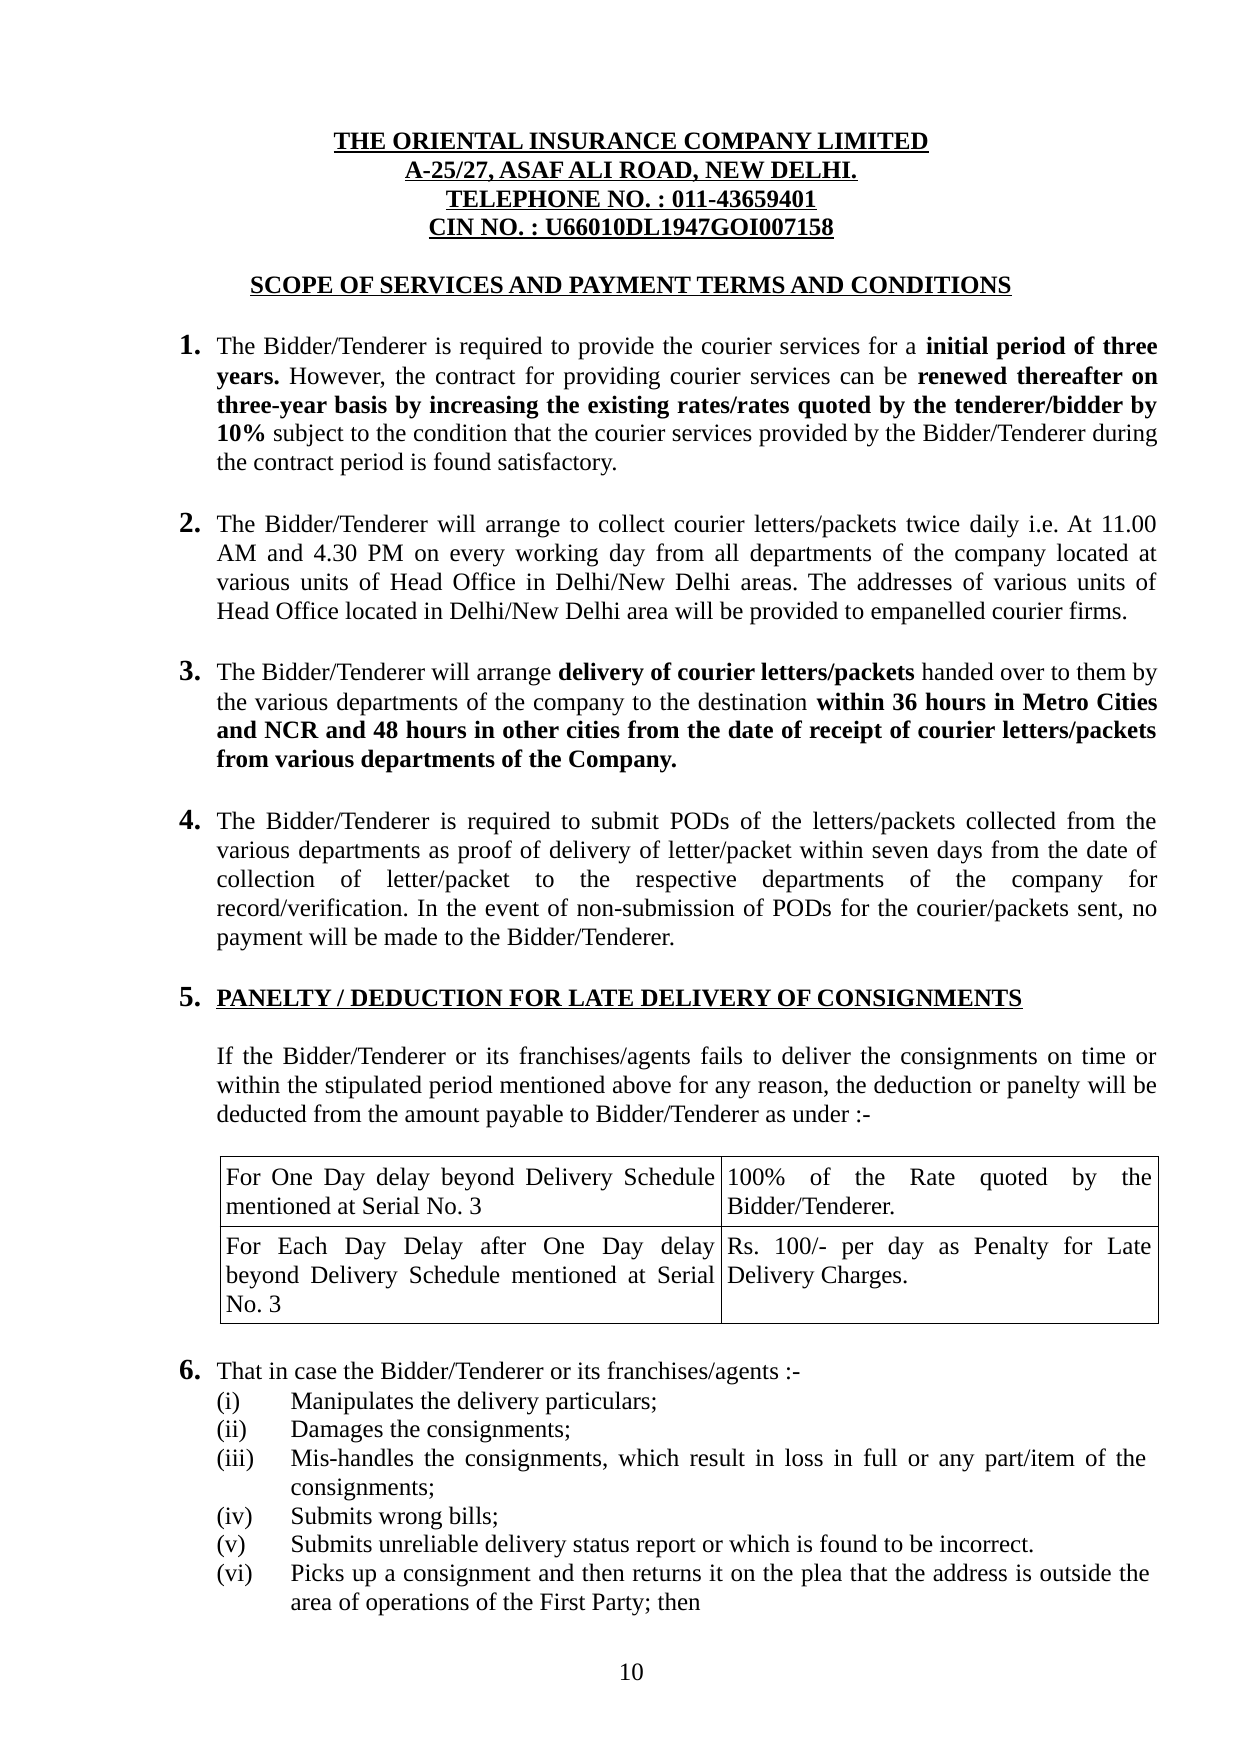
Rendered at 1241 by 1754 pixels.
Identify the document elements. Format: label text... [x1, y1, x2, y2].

list The Bidder/Tenderer will arrange to collect courier letters/packets twice daily i.e. At 11.00 AM and 4.30 PM on every working day from all departments of the company located at various units of Head Office in Delhi/New Delhi areas. The addresses of various units of Head Office located in Delhi/New Delhi area will be provided to empanelled courier firms. [179, 505, 1158, 624]
list (iv) Submits wrong bills; [179, 1501, 1158, 1529]
list PANELTY / DEDUCTION FOR LATE DELIVERY OF CONSIGNMENTS [179, 979, 1158, 1013]
text SCOPE OF SERVICES AND PAYMENT TERMS AND CONDITIONS [104, 270, 1158, 299]
list (vi) Picks up a consignment and then returns it on the plea that the address is outside the area of operations of the First Party; then [179, 1558, 1158, 1616]
list (i) Manipulates the delivery particulars; [179, 1386, 1158, 1414]
list (ii) Damages the consignments; [179, 1414, 1158, 1443]
list If the Bidder/Tenderer or its franchises/agents fails to deliver the consignments on time or within the stipulated period mentioned above for any reason, the deduction or panelty will be deducted from the amount payable to Bidder/Tenderer as under :- [179, 1041, 1158, 1128]
list (v) Submits unreliable delivery status report or which is found to be incorrect. [179, 1529, 1158, 1558]
list The Bidder/Tenderer is required to provide the courier services for a initial period of three years. However, the contract for providing courier services can be renewed thereafter on three-year basis by increasing the existing rates/rates quoted by the tenderer/bidder by 10% subject to the condition that the courier services provided by the Bidder/Tenderer during the contract period is found satisfactory. [179, 327, 1158, 476]
text TELEPHONE NO. : 011-43659401 [104, 184, 1158, 212]
list (iii) Mis-handles the consignments, which result in loss in full or any part/item of the consignments; [179, 1443, 1158, 1501]
text THE ORIENTAL INSURANCE COMPANY LIMITED [104, 126, 1158, 155]
list The Bidder/Tenderer is required to submit PODs of the letters/packets collected from the various departments as proof of delivery of letter/packet within seven days from the date of collection of letter/packet to the respective departments of the company for record/verification. In the event of non-submission of PODs for the courier/packets sent, no payment will be made to the Bidder/Tenderer. [179, 802, 1158, 950]
text CIN NO. : U66010DL1947GOI007158 [104, 212, 1158, 241]
list That in case the Bidder/Tenderer or its franchises/agents :- [179, 1352, 1158, 1386]
list The Bidder/Tenderer will arrange delivery of courier letters/packets handed over to them by the various departments of the company to the destination within 36 hours in Metro Cities and NCR and 48 hours in other cities from the date of receipt of courier letters/packets from various departments of the Company. [179, 653, 1158, 773]
table_cell Rs. 100/- per day as Penalty for Late Delivery Charges. [722, 1227, 1158, 1323]
table_header For One Day delay beyond Delivery Schedule mentioned at Serial No. 3 [221, 1157, 721, 1226]
text A-25/27, ASAF ALI ROAD, NEW DELHI. [104, 155, 1158, 184]
table_cell For Each Day Delay after One Day delay beyond Delivery Schedule mentioned at Serial No. 3 [221, 1227, 721, 1323]
table_header 100% of the Rate quoted by the Bidder/Tenderer. [722, 1157, 1158, 1226]
